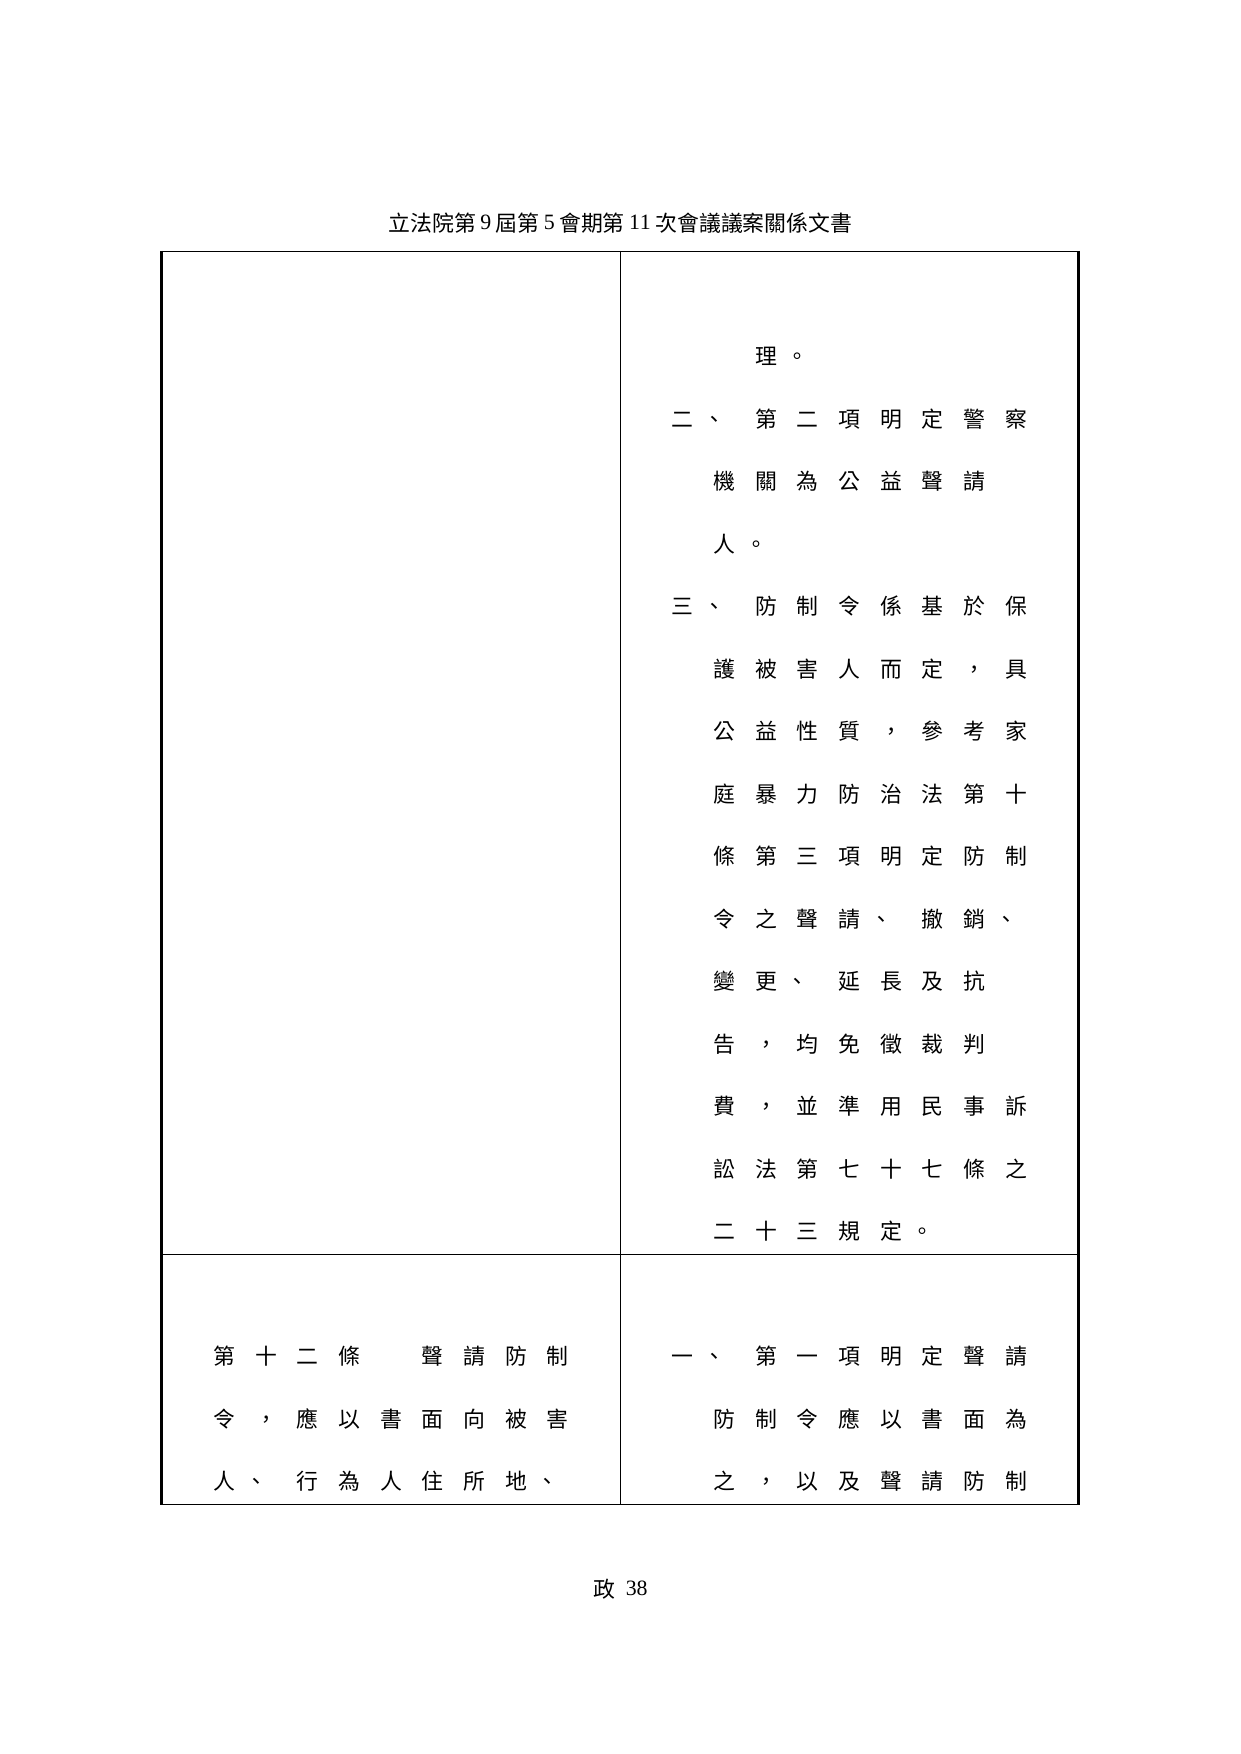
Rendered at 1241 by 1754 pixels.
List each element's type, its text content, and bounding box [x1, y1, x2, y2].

table_cell 理。 二、第二項明定警察機關為公益聲請人。 三、防制令係基於保護被害人而定，具公益性質，參考家庭暴力防治法第十條第三項明定防制令之聲請、撤銷、變更、延長及抗告，均免徵裁判費，並準用民事訴訟法第七十七條之二十三規定。 [621, 252, 1077, 1254]
table_cell 一、第一項明定聲請防制令應以書面為之，以及聲請防制 [621, 1255, 1077, 1504]
table_cell 第十二條 聲請防制令，應以書面向被害人、行為人住所地、 [163, 1255, 620, 1504]
table_cell [163, 252, 620, 1254]
